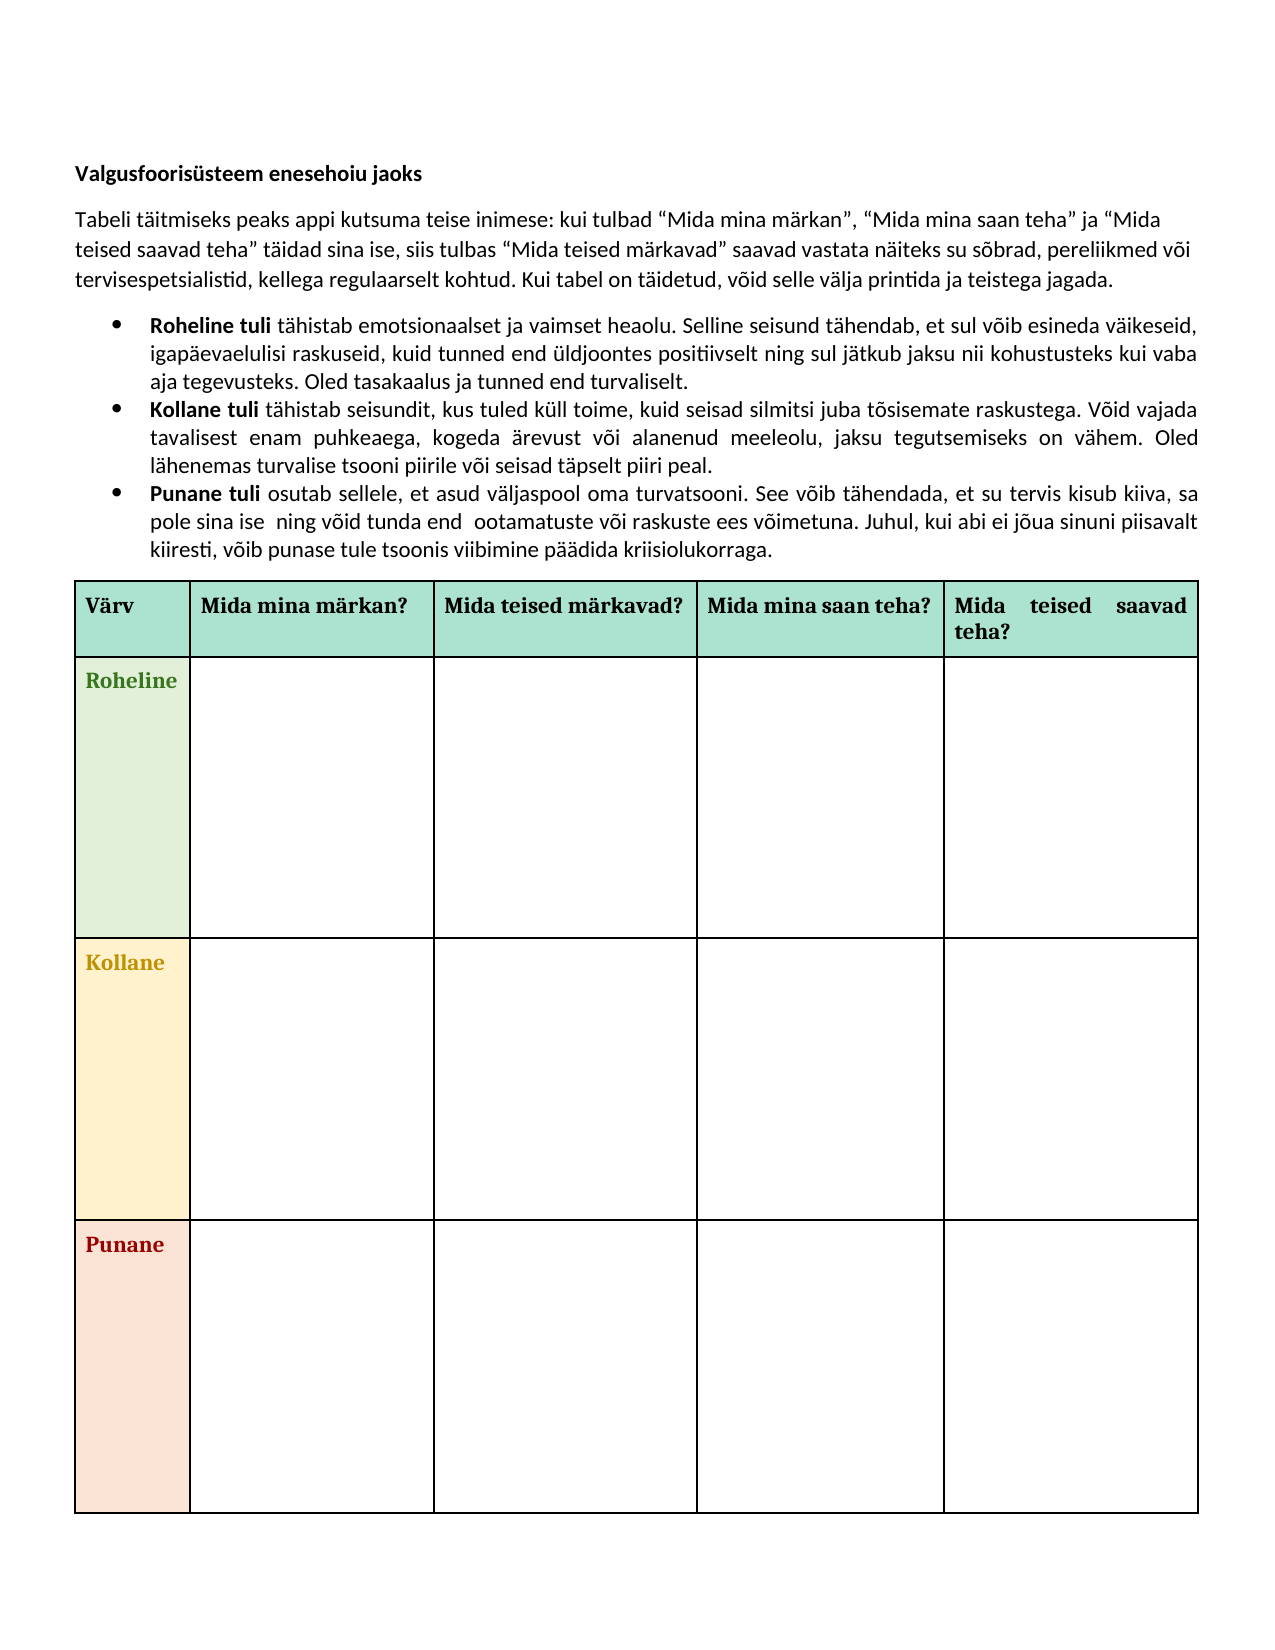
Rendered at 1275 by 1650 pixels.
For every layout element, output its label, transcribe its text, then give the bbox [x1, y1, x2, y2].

table_header Mida mina märkan? [191, 582, 433, 656]
table_cell [191, 939, 433, 1219]
list Roheline tuli tähistab emotsionaalset ja vaimset heaolu. Selline seisund tähendab, et sul võib esineda väikeseid, igapäevaelulisi raskuseid, kuid tunned end üldjoontes positiivselt ning sul jätkub jaksu nii kohustusteks kui vaba aja tegevusteks. Oled tasakaalus ja tunned end turvaliselt. [112, 311, 1200, 395]
table_cell [945, 1221, 1197, 1512]
text Valgusfoorisüsteem enesehoiu jaoks [75, 159, 1200, 187]
text Tabeli täitmiseks peaks appi kutsuma teise inimese: kui tulbad “Mida mina märkan”, “Mida mina saan teha” ja “Mida teised saavad teha” täidad sina ise, siis tulbas “Mida teised märkavad” saavad vastata näiteks su sõbrad, pereliikmed või tervisespetsialistid, kellega regulaarselt kohtud. Kui tabel on täidetud, võid selle välja printida ja teistega jagada. [75, 205, 1200, 293]
table_header Mida teised saavad teha? [945, 582, 1197, 656]
table_cell [191, 658, 433, 937]
table_header Mida mina saan teha? [698, 582, 943, 656]
table_cell Punane [76, 1221, 189, 1512]
table_header Värv [76, 582, 189, 656]
table_cell [435, 658, 696, 937]
table_cell Kollane [76, 939, 189, 1219]
table_cell [698, 1221, 943, 1512]
table_cell [945, 939, 1197, 1219]
table_cell [945, 658, 1197, 937]
table_cell [698, 658, 943, 937]
table_cell [435, 939, 696, 1219]
table_cell [698, 939, 943, 1219]
table_cell [435, 1221, 696, 1512]
table_cell [191, 1221, 433, 1512]
table_header Mida teised märkavad? [435, 582, 696, 656]
table_cell Roheline [76, 658, 189, 937]
list Punane tuli osutab sellele, et asud väljaspool oma turvatsooni. See võib tähendada, et su tervis kisub kiiva, sa pole sina ise ning võid tunda end ootamatuste või raskuste ees võimetuna. Juhul, kui abi ei jõua sinuni piisavalt kiiresti, võib punase tule tsoonis viibimine päädida kriisiolukorraga. [112, 479, 1200, 563]
list Kollane tuli tähistab seisundit, kus tuled küll toime, kuid seisad silmitsi juba tõsisemate raskustega. Võid vajada tavalisest enam puhkeaega, kogeda ärevust või alanenud meeleolu, jaksu tegutsemiseks on vähem. Oled lähenemas turvalise tsooni piirile või seisad täpselt piiri peal. [112, 395, 1200, 479]
